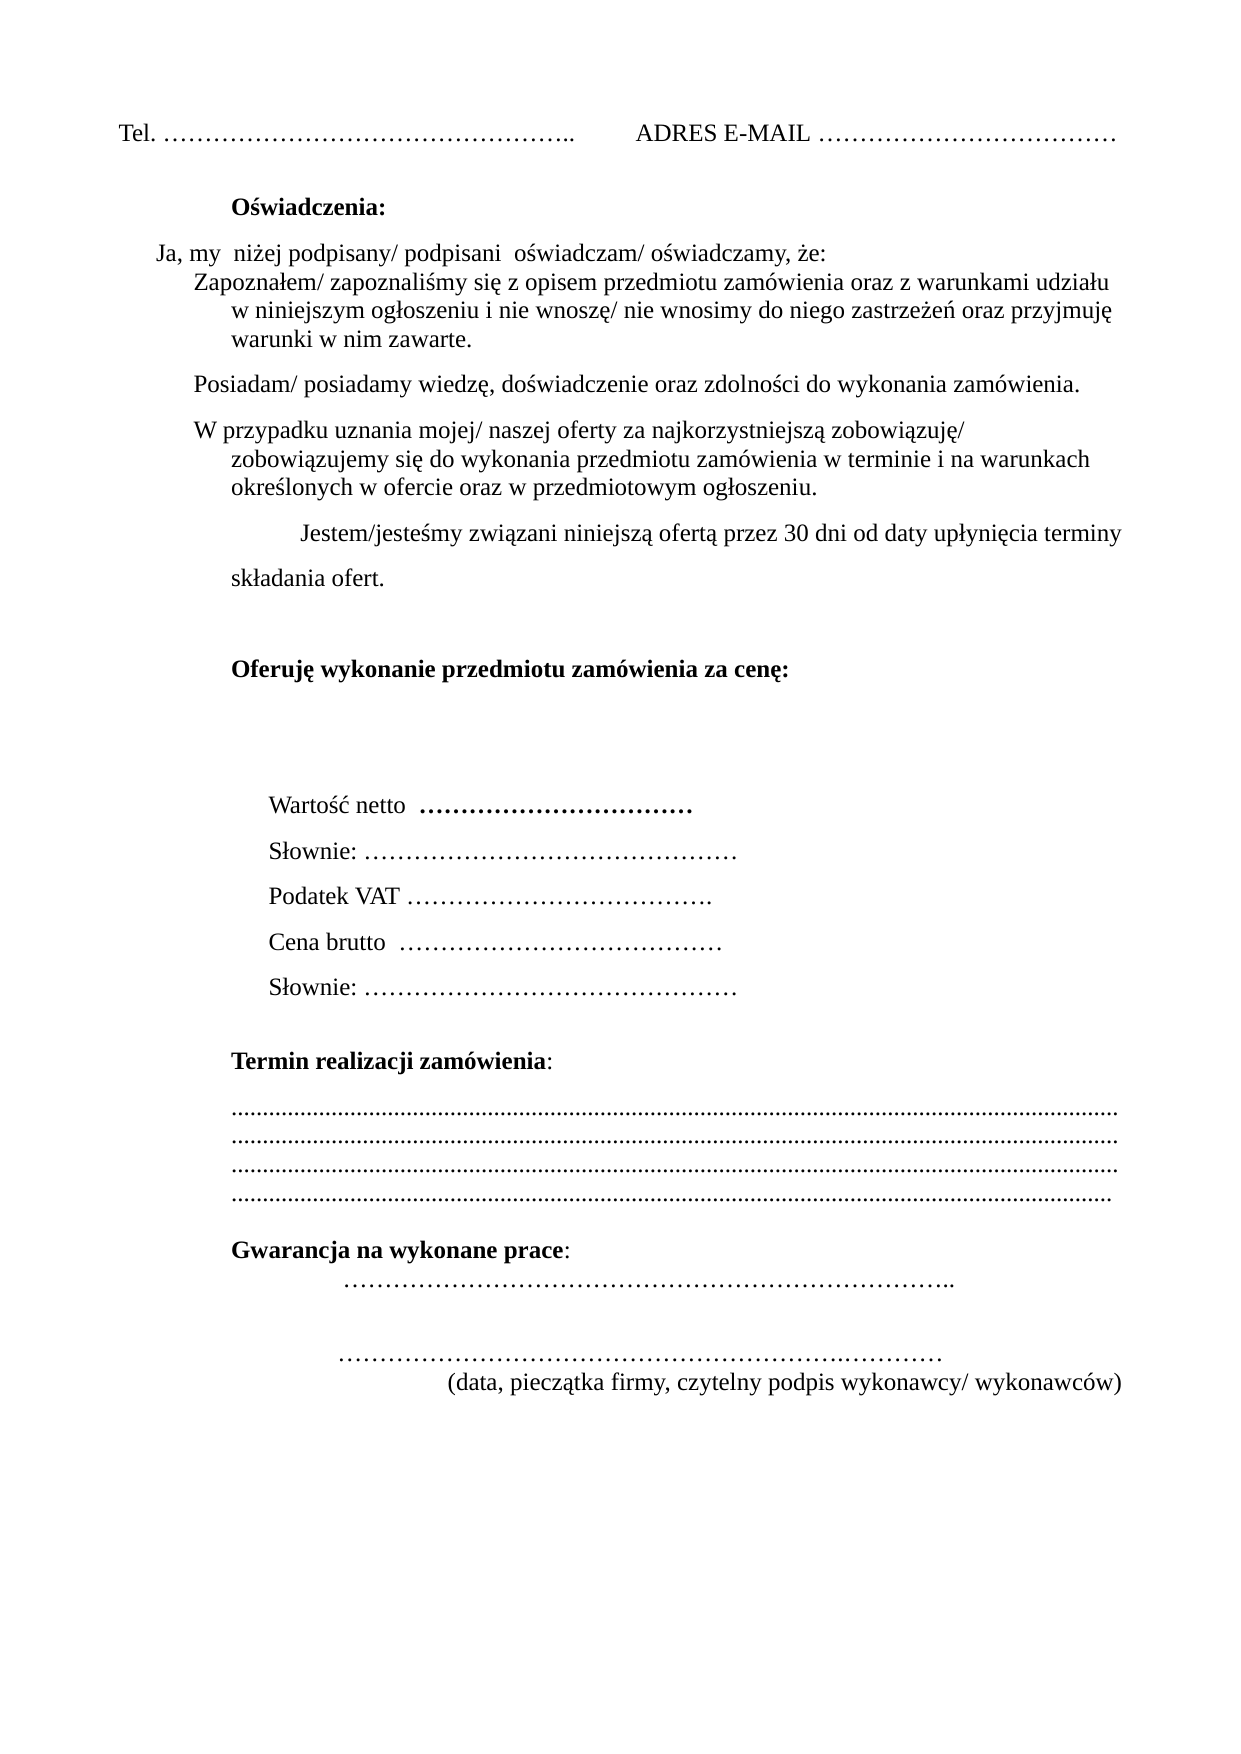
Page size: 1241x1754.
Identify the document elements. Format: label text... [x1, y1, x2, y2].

list Jestem/jesteśmy związani niniejszą ofertą przez 30 dni od daty upłynięcia terminy [193, 518, 1122, 547]
list (data, pieczątka firmy, czytelny podpis wykonawcy/ wykonawców) [193, 1367, 1122, 1396]
text Tel. ………………………………………….. ADRES E-MAIL ……………………………… [118, 118, 1122, 147]
list Oświadczenia: [231, 192, 1122, 221]
text …………………………………………………….………… [118, 1338, 1122, 1367]
list Zapoznałem/ zapoznaliśmy się z opisem przedmiotu zamówienia oraz z warunkami udziału w niniejszym ogłoszeniu i nie wnoszę/ nie wnosimy do niego zastrzeżeń oraz przyjmuję warunki w nim zawarte. [193, 267, 1122, 353]
list Oferuję wykonanie przedmiotu zamówienia za cenę: [231, 654, 1122, 683]
list Wartość netto …………………………… [268, 790, 1122, 819]
list W przypadku uznania mojej/ naszej oferty za najkorzystniejszą zobowiązuję/ zobowiązujemy się do wykonania przedmiotu zamówienia w terminie i na warunkach określonych w ofercie oraz w przedmiotowym ogłoszeniu. [193, 415, 1122, 501]
list Podatek VAT ………………………………. [268, 881, 1122, 910]
list składania ofert. [231, 563, 1122, 592]
list Słownie: ……………………………………… [268, 972, 1122, 1001]
list Gwarancja na wykonane prace: ……………………………………………………………….. [231, 1235, 1122, 1293]
list Słownie: ……………………………………… [268, 836, 1122, 864]
list Termin realizacji zamówienia: [231, 1046, 1122, 1075]
list Cena brutto ………………………………… [268, 927, 1122, 955]
text Ja, my niżej podpisany/ podpisani oświadczam/ oświadczamy, że: [156, 238, 1122, 267]
list Posiadam/ posiadamy wiedzę, doświadczenie oraz zdolności do wykonania zamówienia. [193, 369, 1122, 398]
text ....................................................................................................................................................................................................................................................................................................................................................................................................................................................................................................................................................................................... [231, 1092, 1122, 1207]
